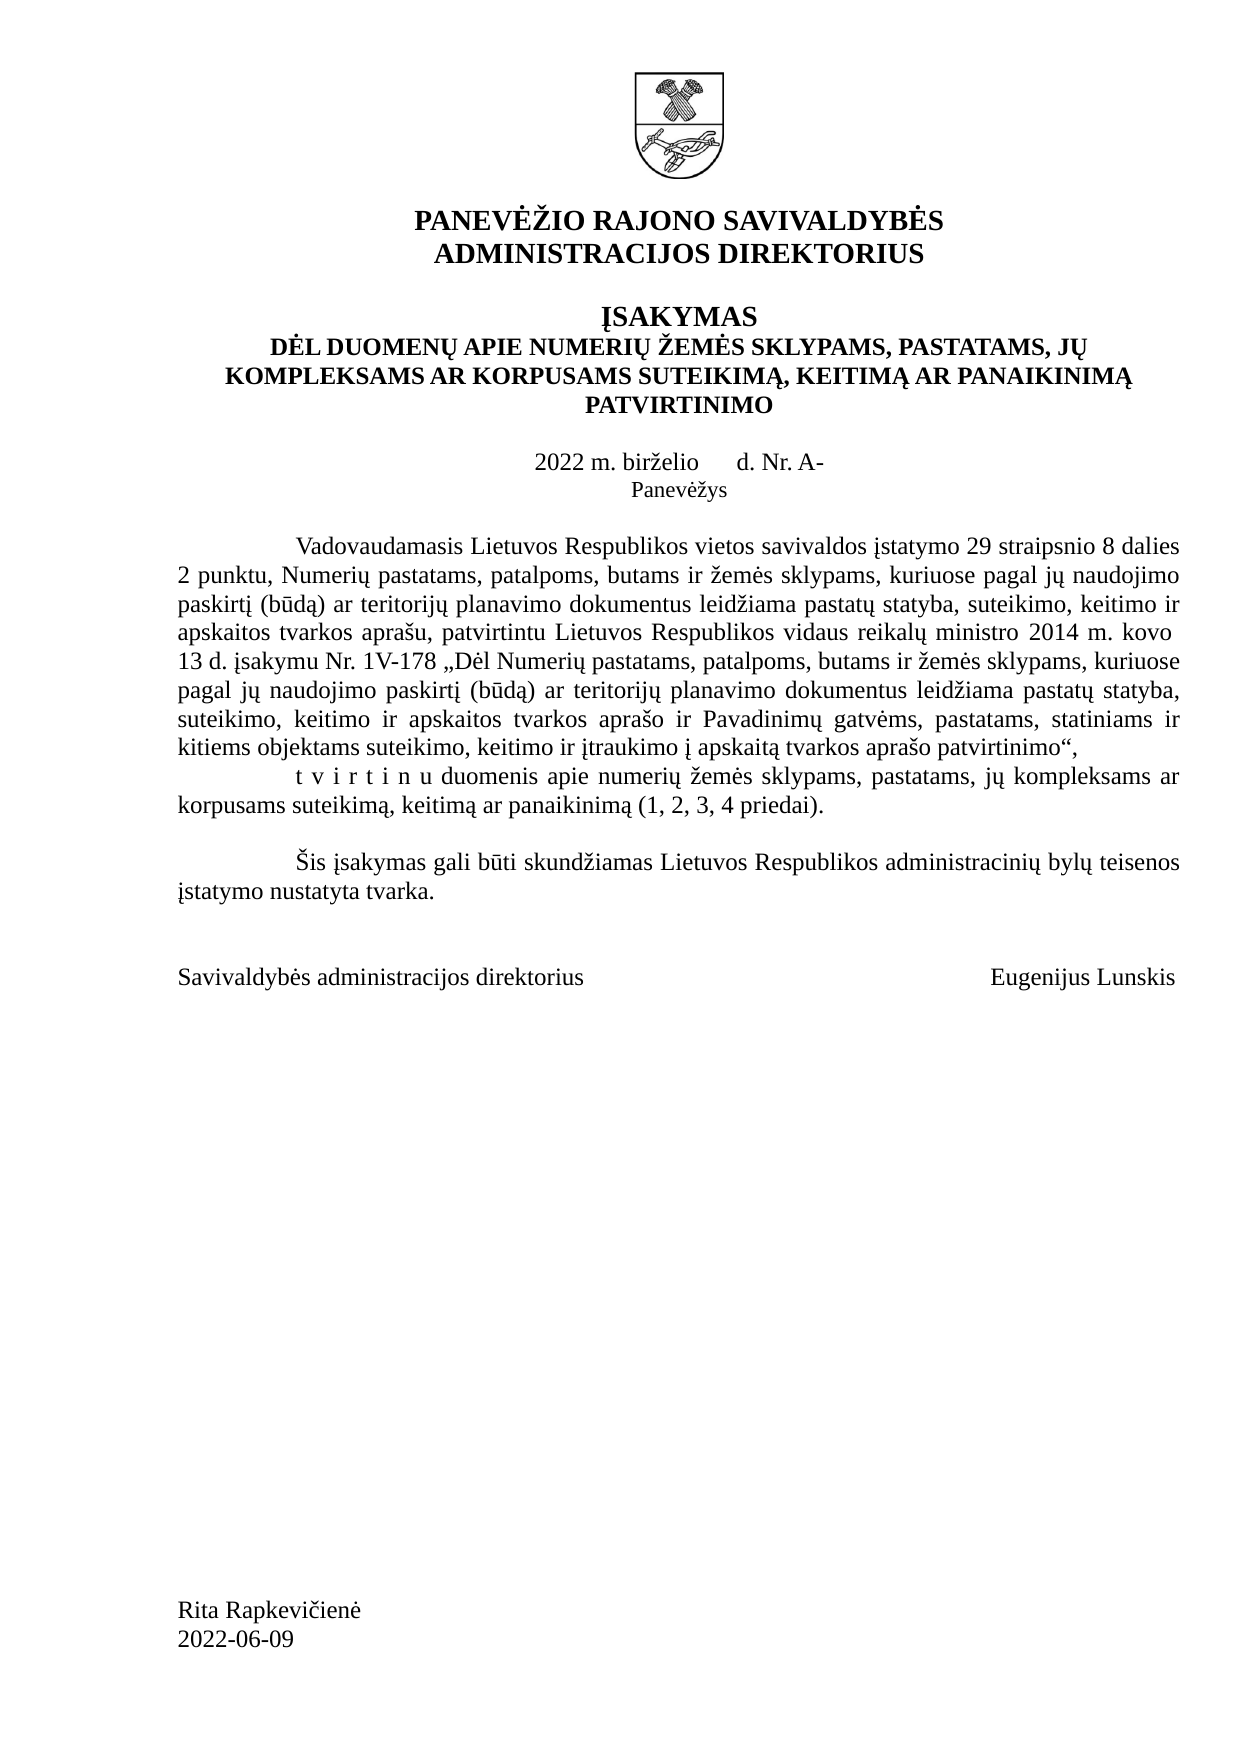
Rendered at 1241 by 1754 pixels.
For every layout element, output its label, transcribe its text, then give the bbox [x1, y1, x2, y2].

text DĖL DUOMENŲ APIE NUMERIŲ ŽEMĖS SKLYPAMS, PASTATAMS, JŲ KOMPLEKSAMS AR KORPUSAMS SUTEIKIMĄ, KEITIMĄ AR PANAIKINIMĄ PATVIRTINIMO [177, 332, 1181, 418]
text Šis įsakymas gali būti skundžiamas Lietuvos Respublikos administracinių bylų teisenos įstatymo nustatyta tvarka. [177, 847, 1181, 905]
text Rita Rapkevičienė [177, 1595, 1181, 1624]
text Panevėžys [177, 476, 1181, 502]
text t v i r t i n u duomenis apie numerių žemės sklypams, pastatams, jų kompleksams ar korpusams suteikimą, keitimą ar panaikinimą (1, 2, 3, 4 priedai). [177, 761, 1181, 819]
text 2022-06-09 [177, 1624, 1181, 1652]
text Savivaldybės administracijos direktorius Eugenijus Lunskis [177, 962, 1181, 991]
text Vadovaudamasis Lietuvos Respublikos vietos savivaldos įstatymo 29 straipsnio 8 dalies 2 punktu, Numerių pastatams, patalpoms, butams ir žemės sklypams, kuriuose pagal jų naudojimo paskirtį (būdą) ar teritorijų planavimo dokumentus leidžiama pastatų statyba, suteikimo, keitimo ir apskaitos tvarkos aprašu, patvirtintu Lietuvos Respublikos vidaus reikalų ministro 2014 m. kovo 13 d. įsakymu Nr. 1V-178 „Dėl Numerių pastatams, patalpoms, butams ir žemės sklypams, kuriuose pagal jų naudojimo paskirtį (būdą) ar teritorijų planavimo dokumentus leidžiama pastatų statyba, suteikimo, keitimo ir apskaitos tvarkos aprašo ir Pavadinimų gatvėms, pastatams, statiniams ir kitiems objektams suteikimo, keitimo ir įtraukimo į apskaitą tvarkos aprašo patvirtinimo“, [177, 531, 1181, 761]
text 2022 m. birželio d. Nr. A- [177, 447, 1181, 476]
